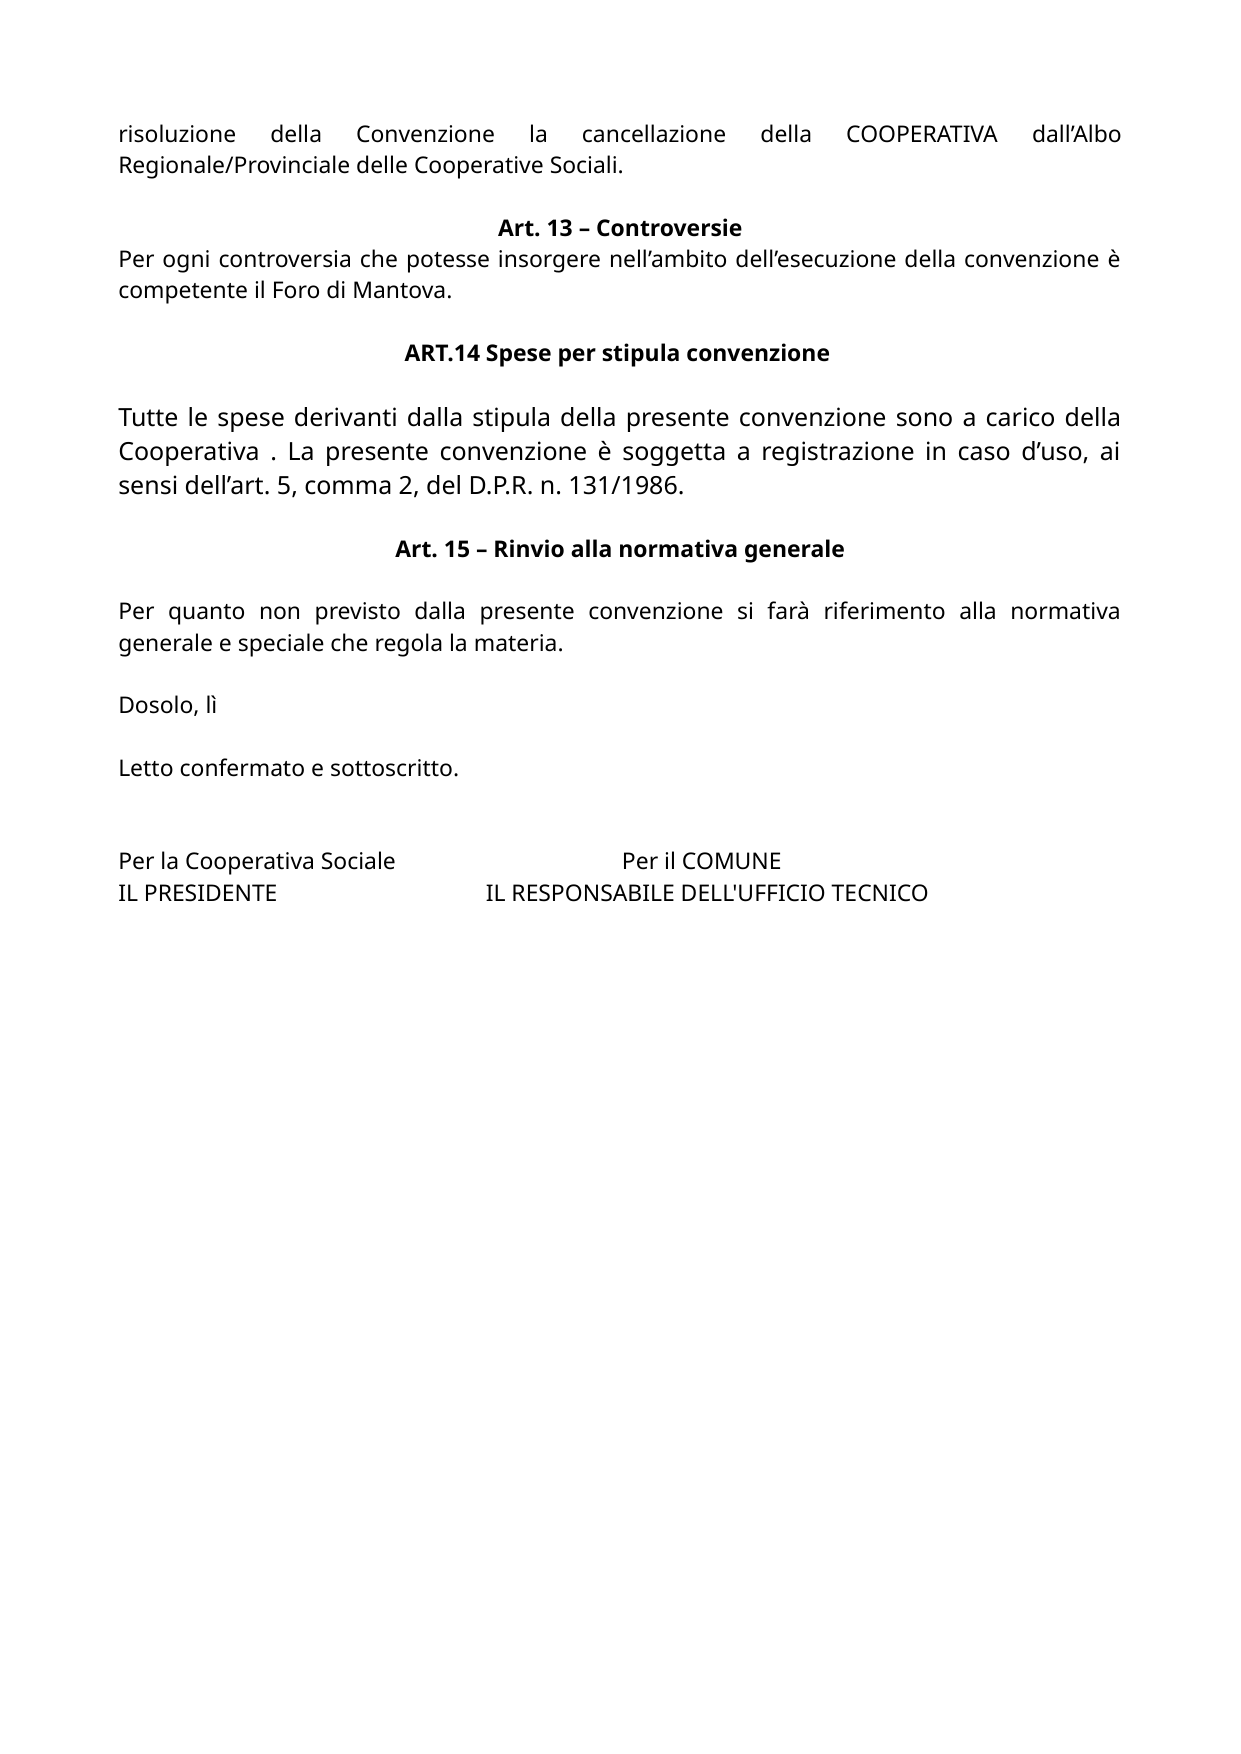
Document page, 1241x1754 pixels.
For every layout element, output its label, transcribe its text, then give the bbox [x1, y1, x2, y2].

text Dosolo, lì [118, 689, 1122, 720]
text Tutte le spese derivanti dalla stipula della presente convenzione sono a carico della Cooperativa . La presente convenzione è soggetta a registrazione in caso d’uso, ai sensi dell’art. 5, comma 2, del D.P.R. n. 131/1986. [118, 399, 1122, 502]
text IL PRESIDENTE IL RESPONSABILE DELL'UFFICIO TECNICO [118, 877, 1122, 939]
text Per la Cooperativa Sociale Per il COMUNE [118, 845, 1122, 877]
text Art. 15 – Rinvio alla normativa generale [118, 533, 1122, 564]
text Letto confermato e sottoscritto. [118, 752, 1122, 783]
text Per quanto non previsto dalla presente convenzione si farà riferimento alla normativa generale e speciale che regola la materia. [118, 595, 1122, 658]
text Art. 13 – Controversie [118, 212, 1122, 243]
text ART.14 Spese per stipula convenzione [118, 337, 1122, 368]
text risoluzione della Convenzione la cancellazione della COOPERATIVA dall’Albo Regionale/Provinciale delle Cooperative Sociali. [118, 118, 1122, 181]
text Per ogni controversia che potesse insorgere nell’ambito dell’esecuzione della convenzione è competente il Foro di Mantova. [118, 243, 1122, 306]
